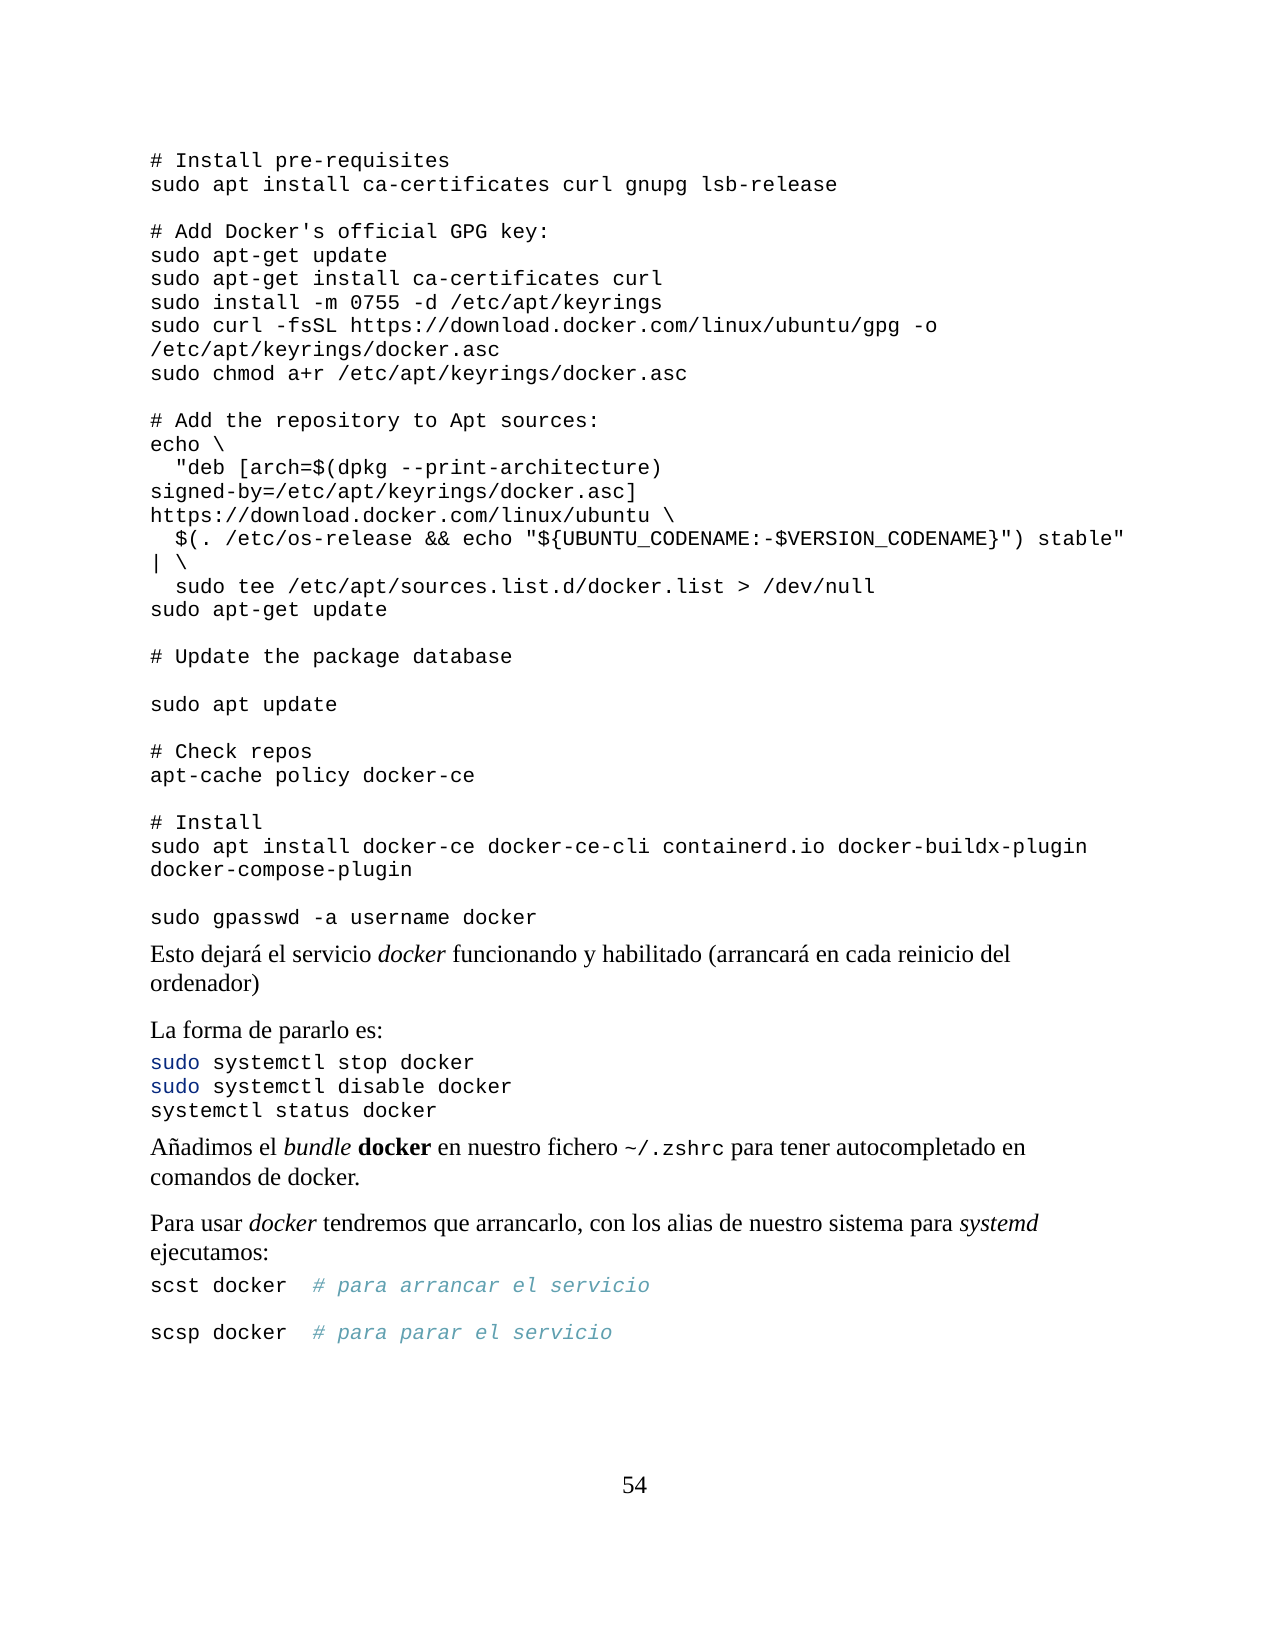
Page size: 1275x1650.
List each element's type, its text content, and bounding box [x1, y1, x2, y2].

text sudo apt-get update [150, 599, 1125, 623]
text Esto dejará el servicio docker funcionando y habilitado (arrancará en cada reinicio del ordenador) [150, 939, 1125, 997]
text sudo apt-get update [150, 244, 1125, 268]
text sudo apt update [150, 694, 1125, 717]
text # Update the package database [150, 647, 1125, 670]
text sudo chmod a+r /etc/apt/keyrings/docker.asc [150, 363, 1125, 386]
text sudo systemctl disable docker [150, 1076, 1125, 1100]
text systemctl status docker [150, 1100, 1125, 1123]
text scst docker # para arrancar el servicio [150, 1275, 1125, 1299]
text # Check repos [150, 741, 1125, 765]
text sudo systemctl stop docker [150, 1052, 1125, 1076]
text # Install pre-requisites [150, 150, 1125, 174]
text echo \ [150, 434, 1125, 457]
text sudo apt install ca-certificates curl gnupg lsb-release [150, 174, 1125, 197]
text Añadimos el bundle docker en nuestro fichero ~/.zshrc para tener autocompletado en comandos de docker. [150, 1132, 1125, 1191]
text La forma de pararlo es: [150, 1015, 1125, 1043]
text sudo tee /etc/apt/sources.list.d/docker.list > /dev/null [150, 576, 1125, 599]
text $(. /etc/os-release && echo "${UBUNTU_CODENAME:-$VERSION_CODENAME}") stable" | \ [150, 528, 1125, 576]
text sudo apt install docker-ce docker-ce-cli containerd.io docker-buildx-plugin docker-compose-plugin [150, 836, 1125, 883]
text sudo install -m 0755 -d /etc/apt/keyrings [150, 292, 1125, 316]
text sudo gpasswd -a username docker [150, 907, 1125, 930]
text Para usar docker tendremos que arrancarlo, con los alias de nuestro sistema para systemd ejecutamos: [150, 1208, 1125, 1266]
text apt-cache policy docker-ce [150, 765, 1125, 788]
text "deb [arch=$(dpkg --print-architecture) signed-by=/etc/apt/keyrings/docker.asc] https://download.docker.com/linux/ubuntu \ [150, 457, 1125, 528]
text # Install [150, 812, 1125, 836]
text sudo apt-get install ca-certificates curl [150, 268, 1125, 292]
text sudo curl -fsSL https://download.docker.com/linux/ubuntu/gpg -o /etc/apt/keyrings/docker.asc [150, 316, 1125, 363]
text # Add Docker's official GPG key: [150, 221, 1125, 244]
text scsp docker # para parar el servicio [150, 1322, 1125, 1346]
text # Add the repository to Apt sources: [150, 410, 1125, 434]
